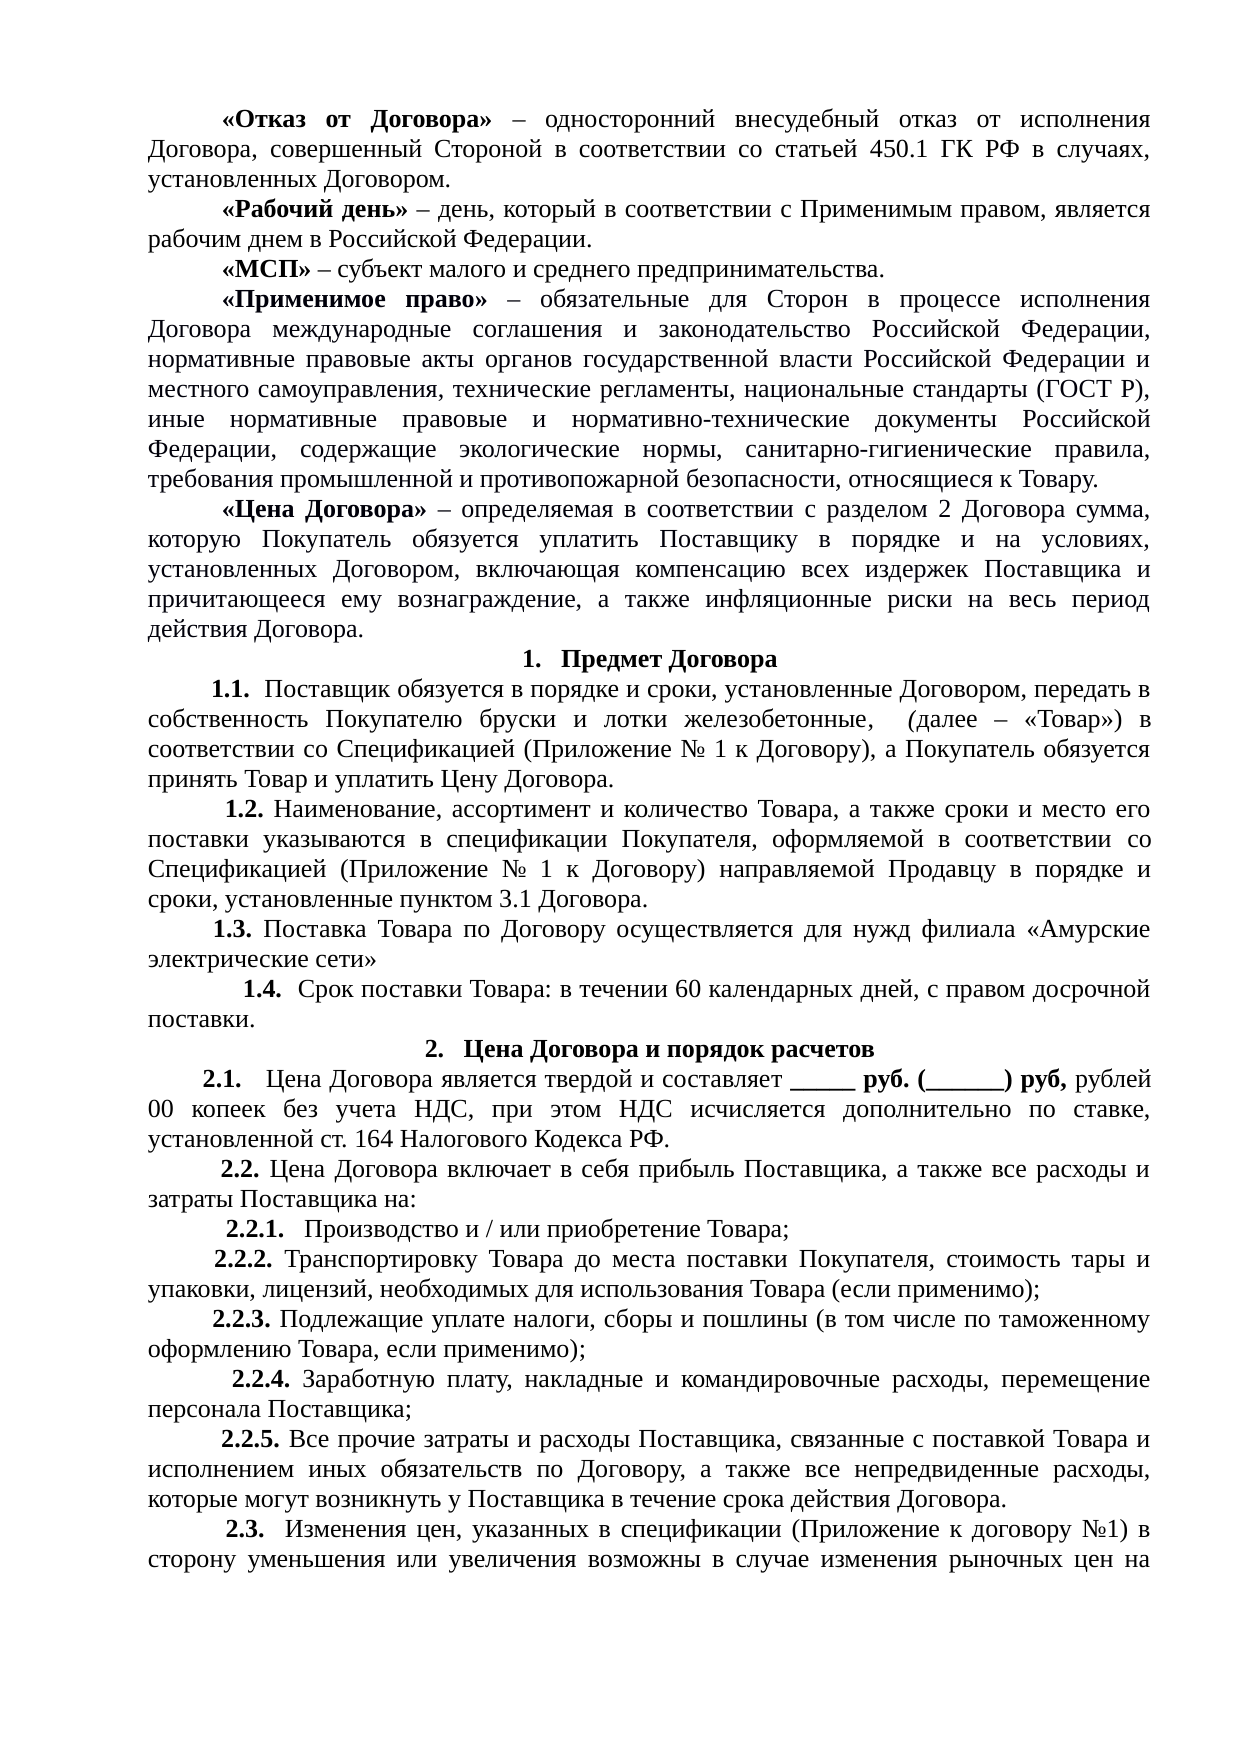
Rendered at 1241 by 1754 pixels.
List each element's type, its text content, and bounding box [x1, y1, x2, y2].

list 1.4. Срок поставки Товара: в течении 60 календарных дней, с правом досрочной поставки. [256, 997, 1151, 1033]
list 1.3. Поставка Товара по Договору осуществляется для нужд филиала «Амурские электрические сети» [377, 943, 1151, 973]
list 2.2.1. Производство и / или приобретение Товара; [148, 1213, 1151, 1243]
list 2.2.4. Заработную плату, накладные и командировочные расходы, перемещение персонала Поставщика; [419, 1393, 1151, 1423]
list 2. Цена Договора и порядок расчетов [148, 1033, 425, 1063]
list 1.1. Поставщик обязуется в порядке и сроки, установленные Договором, передать в собственность Покупателю бруски и лотки железобетонные, (далее – «Товар») в соответствии со Спецификацией (Приложение № 1 к Договору), а Покупатель обязуется принять Товар и уплатить Цену Договора. [106, 673, 1151, 793]
list 2.2.3. Подлежащие уплате налоги, сборы и пошлины (в том числе по таможенному оформлению Товара, если применимо); [148, 1303, 279, 1333]
text «Рабочий день» – день, который в соответствии с Применимым правом, является рабочим днем в Российской Федерации. [593, 223, 1151, 253]
list 1. Предмет Договора [777, 643, 1151, 673]
list 2.1. Цена Договора является твердой и составляет _____ руб. (______) руб, рублей 00 копеек без учета НДС, при этом НДС исчисляется дополнительно по ставке, установленной ст. 164 Налогового Кодекса РФ. [771, 1063, 1151, 1093]
list 2.2.2. Транспортировку Товара до места поставки Покупателя, стоимость тары и упаковки, лицензий, необходимых для использования Товара (если применимо); [148, 1243, 1151, 1303]
subtitle «Цена Договора» – определяемая в соответствии с разделом 2 Договора сумма, которую Покупатель обязуется уплатить Поставщику в порядке и на условиях, установленных Договором, включающая компенсацию всех издержек Поставщика и причитающееся ему вознаграждение, а также инфляционные риски на весь период действия Договора. [364, 613, 1151, 643]
list 2.1. Цена Договора является твердой и составляет _____ руб. (______) руб, рублей 00 копеек без учета НДС, при этом НДС исчисляется дополнительно по ставке, установленной ст. 164 Налогового Кодекса РФ. [677, 1123, 1151, 1153]
text «МСП» – субъект малого и среднего предпринимательства. [148, 253, 222, 283]
list 1. Предмет Договора [148, 643, 522, 673]
list 2.2.4. Заработную плату, накладные и командировочные расходы, перемещение персонала Поставщика; [148, 1363, 302, 1393]
list 2.2. Цена Договора включает в себя прибыль Поставщика, а также все расходы и затраты Поставщика на: [307, 1183, 1151, 1213]
list «Отказ от Договора» – односторонний внесудебный отказ от исполнения Договора, совершенный Стороной в соответствии со статьей 450.1 ГК РФ в случаях, установленных Договором. [458, 163, 1151, 193]
list 1.2. Наименование, ассортимент и количество Товара, а также сроки и место его поставки указываются в спецификации Покупателя, оформляемой в соответствии со Спецификацией (Приложение № 1 к Договору) направляемой Продавцу в порядке и сроки, установленные пунктом 3.1 Договора. [655, 883, 1151, 913]
text «МСП» – субъект малого и среднего предпринимательства. [886, 253, 1151, 283]
list 2. Цена Договора и порядок расчетов [875, 1033, 1151, 1063]
list 2.2.3. Подлежащие уплате налоги, сборы и пошлины (в том числе по таможенному оформлению Товара, если применимо); [586, 1333, 1151, 1363]
